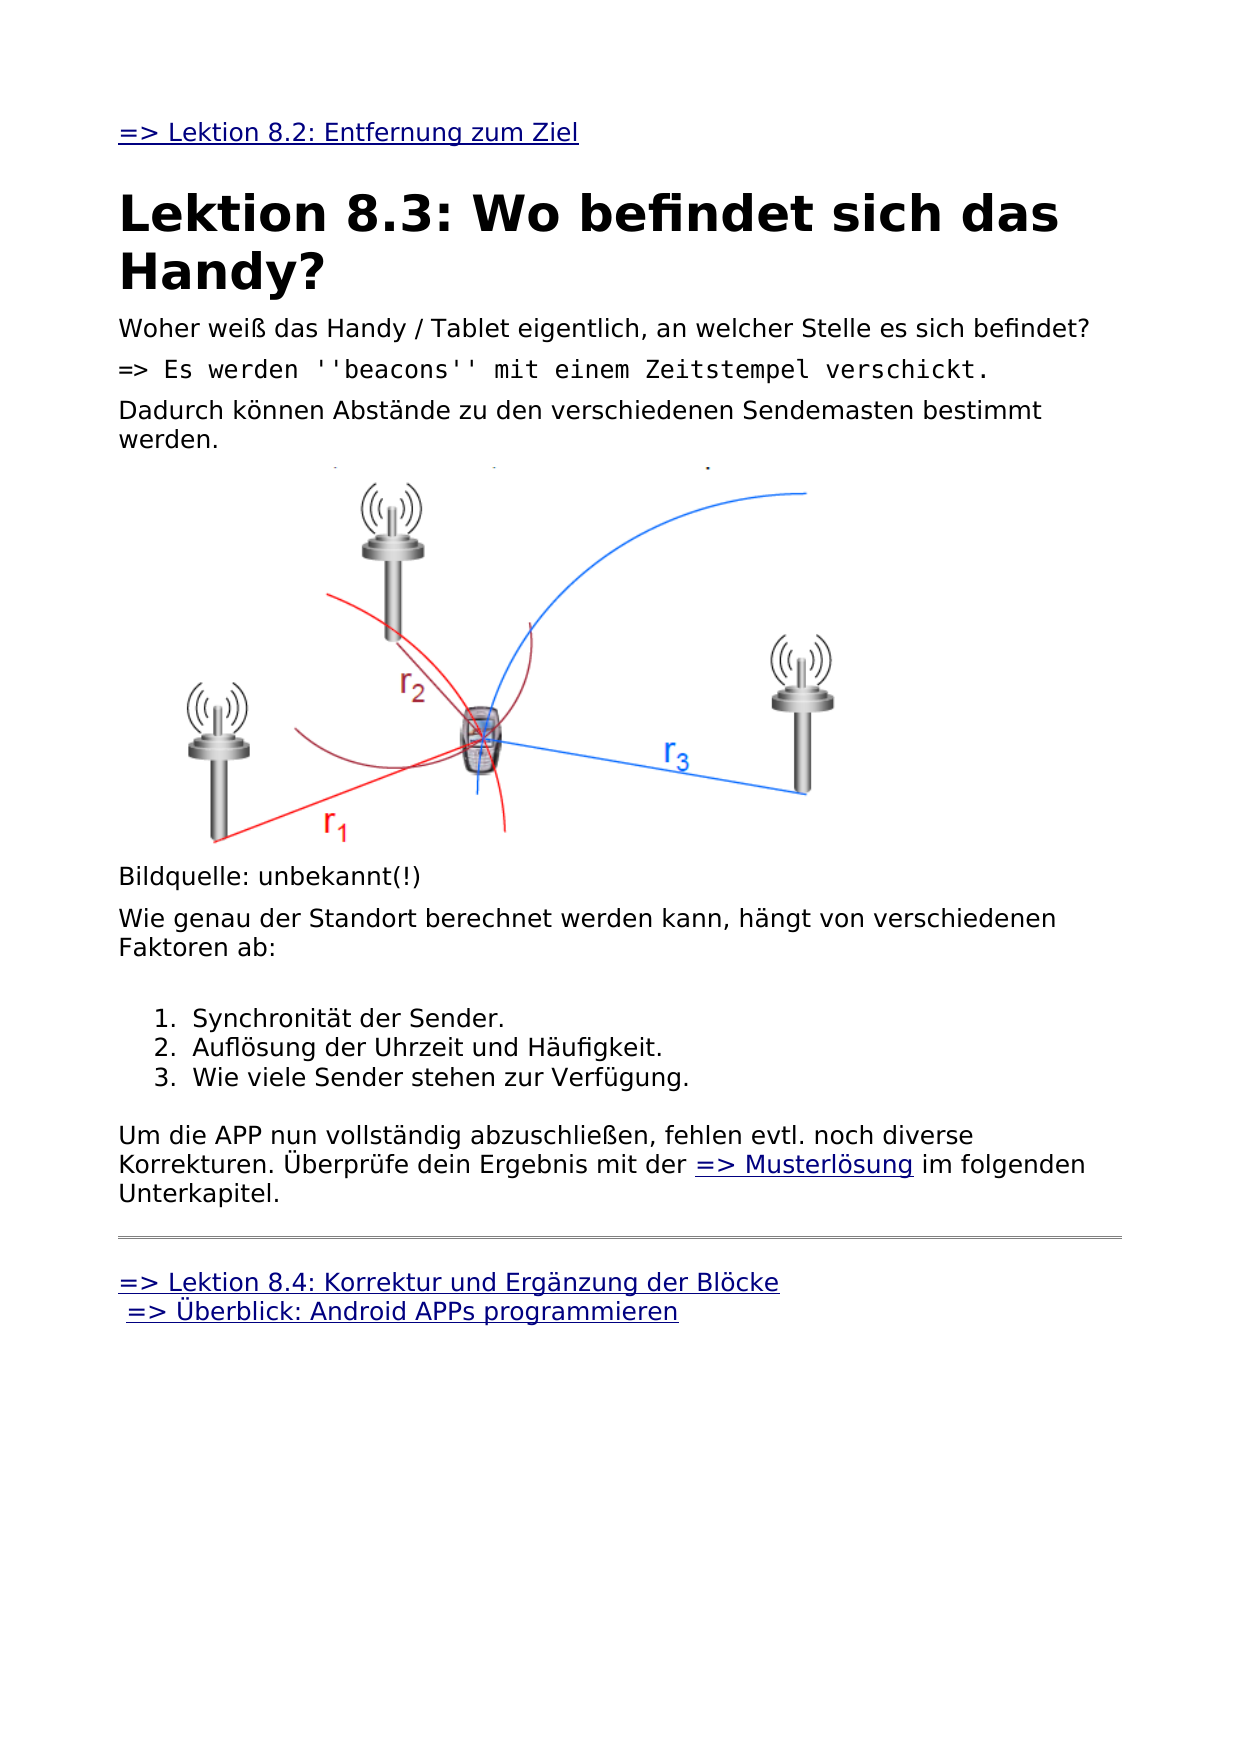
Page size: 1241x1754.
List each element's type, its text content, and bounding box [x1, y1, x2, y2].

text Bildquelle: unbekannt(!) [118, 467, 1122, 892]
subtitle Lektion 8.3: Wo befindet sich das Handy? [118, 185, 1122, 301]
text Um die APP nun vollständig abzuschließen, fehlen evtl. noch diverse Korrekturen. Überprüfe dein Ergebnis mit der => Musterlösung im folgenden Unterkapitel. [118, 1121, 1122, 1209]
list Synchronität der Sender. [177, 1004, 1122, 1033]
list Wie viele Sender stehen zur Verfügung. [177, 1063, 1122, 1092]
text => Lektion 8.4: Korrektur und Ergänzung der Blöcke => Überblick: Android APPs programmieren [118, 1268, 1122, 1326]
text Wie genau der Standort berechnet werden kann, hängt von verschiedenen Faktoren ab: [118, 904, 1122, 962]
text => Es werden ''beacons'' mit einem Zeitstempel verschickt. [118, 355, 1122, 384]
picture [118, 467, 900, 863]
list Auflösung der Uhrzeit und Häufigkeit. [177, 1033, 1122, 1063]
text => Lektion 8.2: Entfernung zum Ziel [118, 118, 1122, 147]
text Dadurch können Abstände zu den verschiedenen Sendemasten bestimmt werden. [118, 396, 1122, 455]
text Woher weiß das Handy / Tablet eigentlich, an welcher Stelle es sich befindet? [118, 314, 1122, 343]
